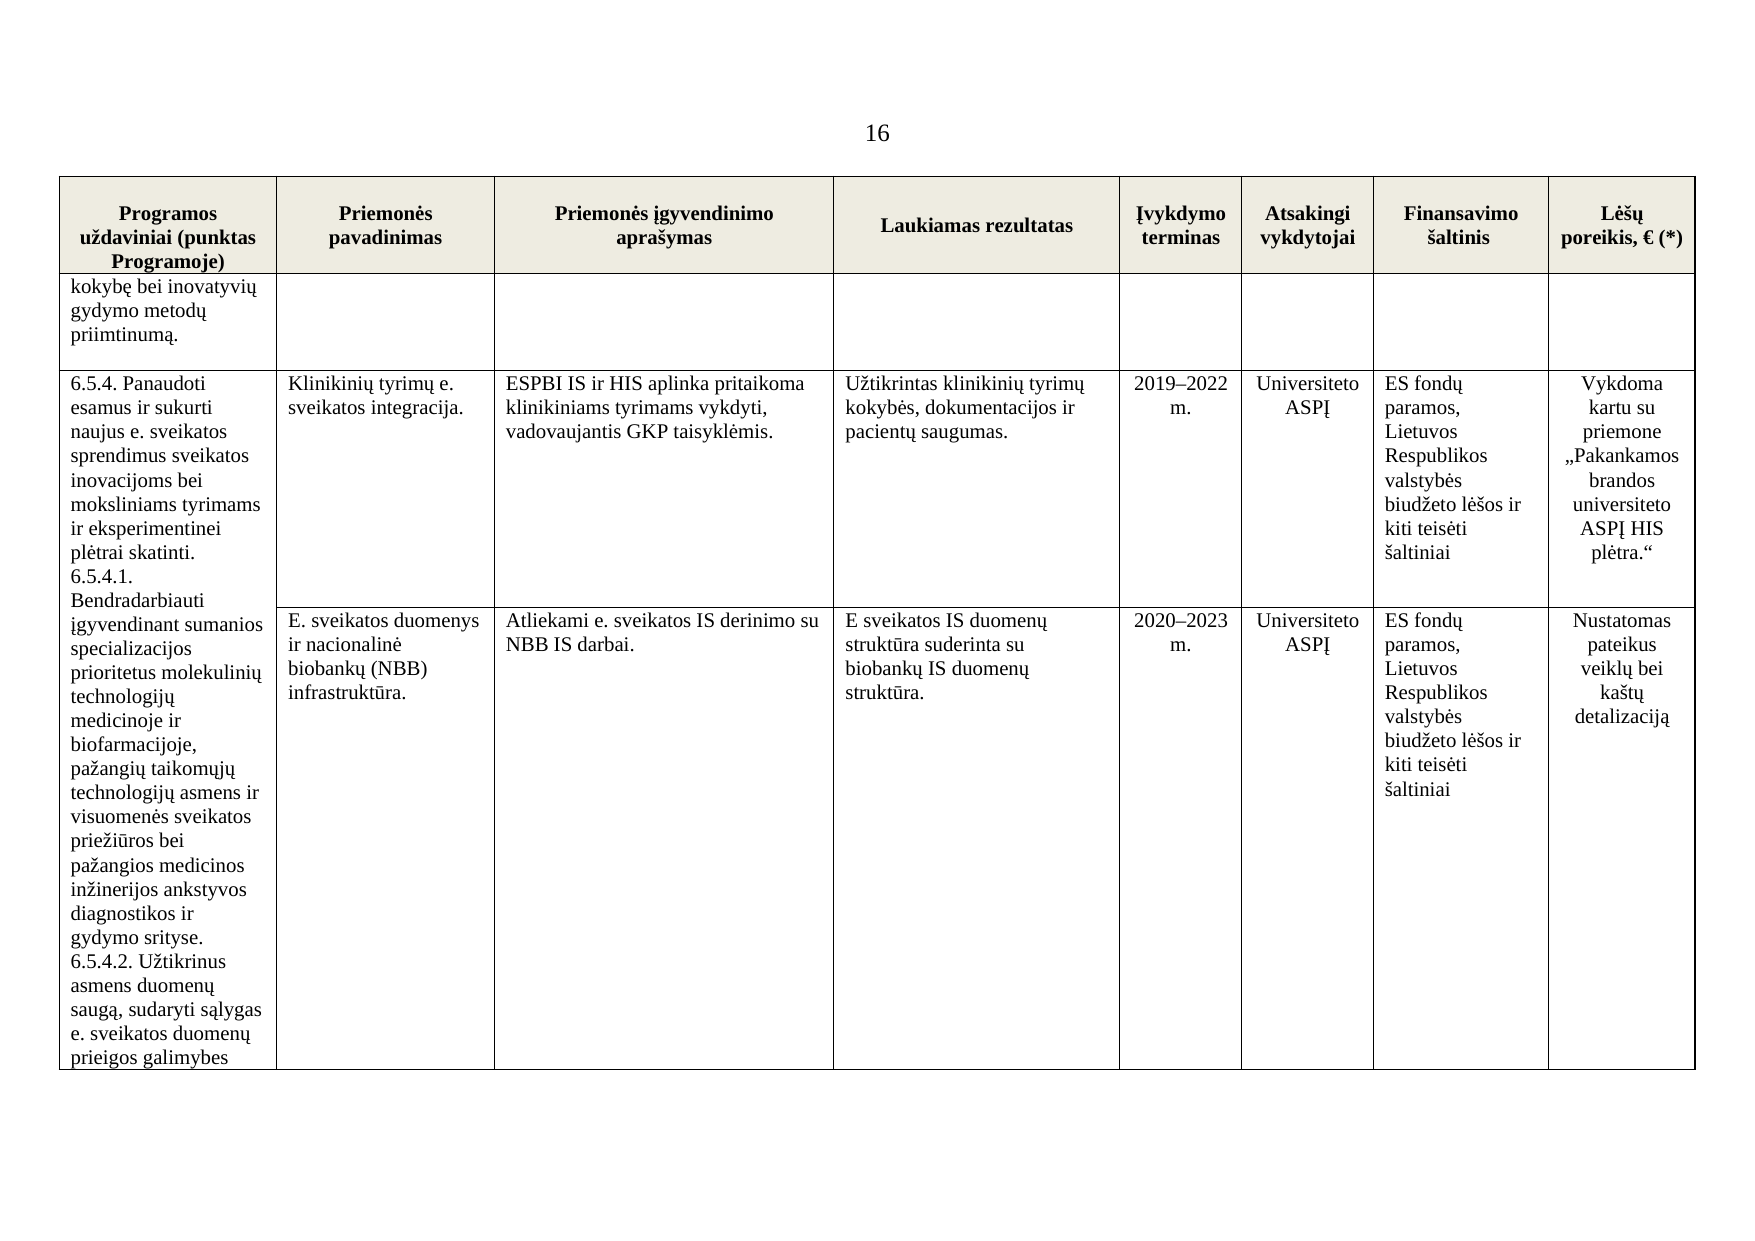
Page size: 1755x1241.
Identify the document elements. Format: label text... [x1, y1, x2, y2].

table_cell ESPBI IS ir HIS aplinka pritaikoma klinikiniams tyrimams vykdyti, vadovaujantis GKP taisyklėmis. [495, 371, 833, 607]
table_cell 2019–2022 m. [1120, 371, 1241, 607]
table_header Įvykdymo terminas [1120, 177, 1241, 273]
table_cell E sveikatos IS duomenų struktūra suderinta su biobankų IS duomenų struktūra. [834, 608, 1119, 1069]
table_header Atsakingi vykdytojai [1242, 177, 1373, 273]
table_header Priemonės įgyvendinimo aprašymas [495, 177, 833, 273]
table_header Laukiamas rezultatas [834, 177, 1119, 273]
table_cell [834, 274, 1119, 370]
table_cell Nustatomas pateikus veiklų bei kaštų detalizaciją [1549, 608, 1694, 1069]
table_cell Užtikrintas klinikinių tyrimų kokybės, dokumentacijos ir pacientų saugumas. [834, 371, 1119, 607]
table_cell Klinikinių tyrimų e. sveikatos integracija. [277, 371, 494, 607]
table_cell ES fondų paramos, Lietuvos Respublikos valstybės biudžeto lėšos ir kiti teisėti šaltiniai [1374, 371, 1548, 607]
table_cell [495, 274, 833, 370]
table_cell [1374, 274, 1548, 370]
table_header Lėšų poreikis, € (*) [1549, 177, 1694, 273]
table_cell ES fondų paramos, Lietuvos Respublikos valstybės biudžeto lėšos ir kiti teisėti šaltiniai [1374, 608, 1548, 1069]
table_header Finansavimo šaltinis [1374, 177, 1548, 273]
table_cell Universiteto ASPĮ [1242, 371, 1373, 607]
table_cell 2020–2023 m. [1120, 608, 1241, 1069]
table_cell [277, 274, 494, 370]
table_cell Atliekami e. sveikatos IS derinimo su NBB IS darbai. [495, 608, 833, 1069]
table_cell kokybę bei inovatyvių gydymo metodų priimtinumą. [60, 274, 276, 370]
table_cell [1549, 274, 1694, 370]
table_cell Vykdoma kartu su priemone „Pakankamos brandos universiteto ASPĮ HIS plėtra.“ [1549, 371, 1694, 607]
table_cell E. sveikatos duomenys ir nacionalinė biobankų (NBB) infrastruktūra. [277, 608, 494, 1069]
table_header Programos uždaviniai (punktas Programoje) [60, 177, 276, 273]
table_cell 6.5.4. Panaudoti esamus ir sukurti naujus e. sveikatos sprendimus sveikatos inovacijoms bei moksliniams tyrimams ir eksperimentinei plėtrai skatinti. 6.5.4.1. Bendradarbiauti įgyvendinant sumanios specializacijos prioritetus molekulinių technologijų medicinoje ir biofarmacijoje, pažangių taikomųjų technologijų asmens ir visuomenės sveikatos priežiūros bei pažangios medicinos inžinerijos ankstyvos diagnostikos ir gydymo srityse. 6.5.4.2. Užtikrinus asmens duomenų saugą, sudaryti sąlygas e. sveikatos duomenų prieigos galimybes [60, 371, 276, 1069]
table_header Priemonės pavadinimas [277, 177, 494, 273]
table_cell Universiteto ASPĮ [1242, 608, 1373, 1069]
table_cell [1120, 274, 1241, 370]
table_cell [1242, 274, 1373, 370]
